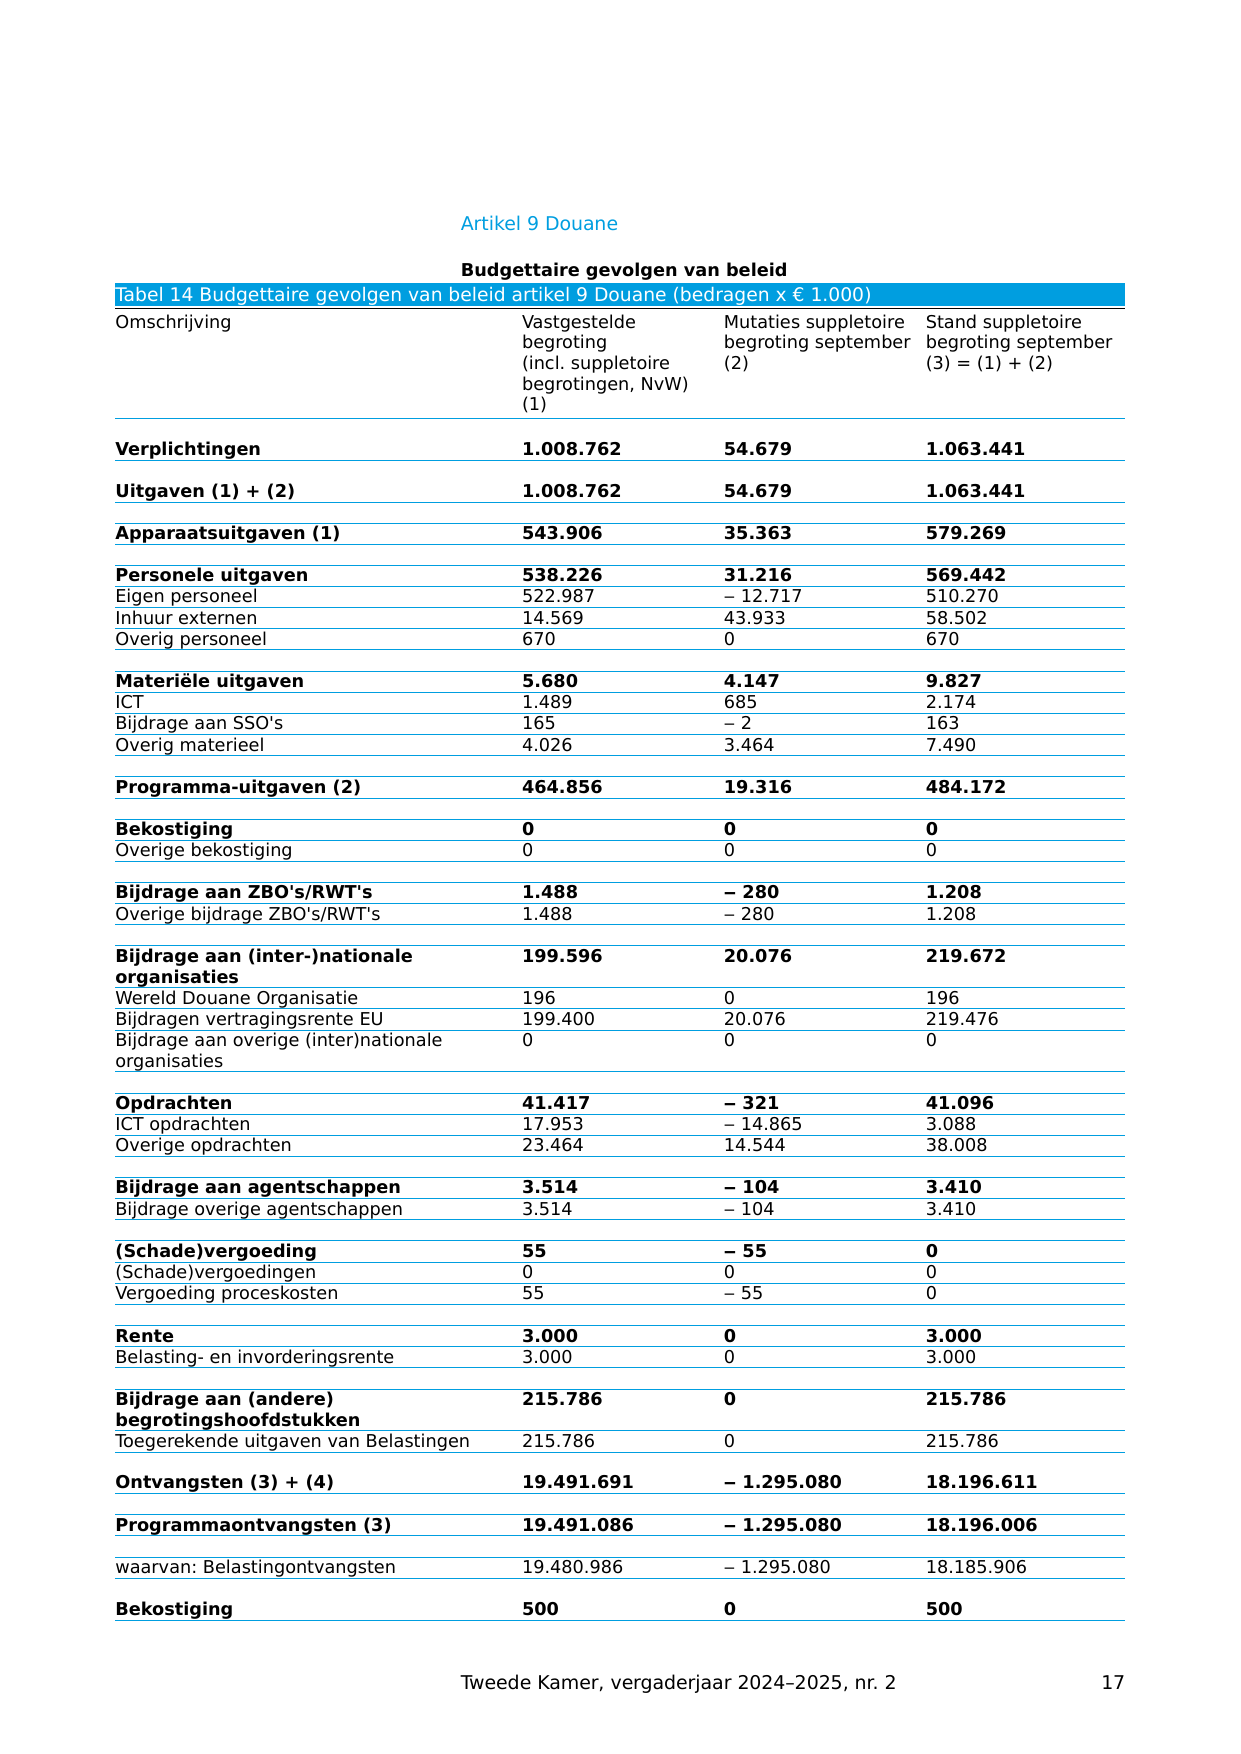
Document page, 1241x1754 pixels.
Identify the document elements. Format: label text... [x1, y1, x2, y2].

table_cell 165 [519, 714, 721, 734]
table_cell [115, 503, 519, 522]
table_cell 0 [923, 1241, 1125, 1262]
table_cell Bijdrage aan ZBO's/RWT's [115, 883, 519, 903]
table_cell Belasting- en invorderingsrente [115, 1347, 519, 1367]
table_cell [923, 1494, 1125, 1514]
table_cell [721, 461, 923, 481]
table_cell 215.786 [923, 1431, 1125, 1451]
table_cell 1.063.441 [923, 439, 1125, 459]
table_cell 543.906 [519, 524, 721, 544]
table_cell 19.480.986 [519, 1558, 721, 1578]
table_cell ‒ 14.865 [721, 1115, 923, 1135]
table_cell ‒ 321 [721, 1094, 923, 1113]
table_cell Bijdragen vertragingsrente EU [115, 1009, 519, 1029]
table_cell Overig materieel [115, 735, 519, 755]
table_cell waarvan: Belastingontvangsten [115, 1558, 519, 1578]
table_cell 0 [923, 1263, 1125, 1283]
table_cell [115, 1579, 519, 1599]
table_cell 484.172 [923, 777, 1125, 797]
table_cell 3.000 [519, 1326, 721, 1346]
table_cell ‒ 55 [721, 1284, 923, 1304]
table_cell 20.076 [721, 1009, 923, 1029]
table_cell (Schade)vergoeding [115, 1241, 519, 1262]
title Artikel 9 Douane [461, 213, 1125, 235]
table_cell 19.316 [721, 777, 923, 797]
table_cell [519, 1453, 721, 1472]
table_cell Bijdrage aan (inter-)nationale organisaties [115, 946, 519, 987]
table_cell Stand suppletoire begroting september (3) = (1) + (2) [923, 309, 1125, 418]
table_cell 0 [721, 1031, 923, 1071]
table_cell 1.063.441 [923, 481, 1125, 501]
table_cell 215.786 [519, 1431, 721, 1451]
table_cell Bekostiging [115, 820, 519, 840]
table_cell Bijdrage aan agentschappen [115, 1178, 519, 1198]
table_cell 9.827 [923, 672, 1125, 692]
table_cell Bekostiging [115, 1599, 519, 1619]
table_cell 5.680 [519, 672, 721, 692]
table_cell 41.096 [923, 1094, 1125, 1113]
table_cell 0 [721, 1599, 923, 1619]
table_cell Eigen personeel [115, 587, 519, 607]
table_cell [923, 1157, 1125, 1177]
table_cell 55 [519, 1241, 721, 1262]
table_cell ‒ 1.295.080 [721, 1515, 923, 1535]
table_cell [721, 756, 923, 776]
table_cell 0 [721, 1431, 923, 1451]
table_cell [115, 1220, 519, 1240]
table_cell 522.987 [519, 587, 721, 607]
table_cell Ontvangsten (3) + (4) [115, 1473, 519, 1493]
table_cell 19.491.086 [519, 1515, 721, 1535]
table_cell 14.544 [721, 1136, 923, 1156]
table_cell 1.488 [519, 883, 721, 903]
table_cell 55 [519, 1284, 721, 1304]
table_cell [115, 1368, 519, 1388]
table_cell 58.502 [923, 608, 1125, 628]
table_cell 3.000 [923, 1326, 1125, 1346]
table_cell 20.076 [721, 946, 923, 987]
table_cell [923, 1579, 1125, 1599]
table_cell ‒ 1.295.080 [721, 1473, 923, 1493]
table_cell 670 [923, 629, 1125, 649]
table_cell Wereld Douane Organisatie [115, 988, 519, 1008]
table_cell 43.933 [721, 608, 923, 628]
table_cell 685 [721, 693, 923, 713]
table_cell Materiële uitgaven [115, 672, 519, 692]
table_cell 0 [923, 1031, 1125, 1071]
table_cell 219.672 [923, 946, 1125, 987]
table_cell 41.417 [519, 1094, 721, 1113]
table_cell [519, 461, 721, 481]
table_cell 0 [721, 820, 923, 840]
table_cell 4.026 [519, 735, 721, 755]
table_cell [115, 756, 519, 776]
table_cell [519, 650, 721, 671]
table_cell Mutaties suppletoire begroting september (2) [721, 309, 923, 418]
table_cell 670 [519, 629, 721, 649]
table_cell Opdrachten [115, 1094, 519, 1113]
table_cell 3.088 [923, 1115, 1125, 1135]
table_cell 0 [519, 1031, 721, 1071]
table_cell [721, 862, 923, 882]
table_cell [721, 925, 923, 945]
table_cell [519, 1368, 721, 1388]
table_cell 0 [721, 1390, 923, 1430]
table_cell 0 [923, 841, 1125, 861]
table_cell [721, 545, 923, 565]
table_cell 1.208 [923, 904, 1125, 924]
table_cell [115, 1453, 519, 1472]
table_cell Vastgestelde begroting (incl. suppletoire begrotingen, NvW) (1) [519, 309, 721, 418]
table_cell 0 [721, 1347, 923, 1367]
table_cell 0 [519, 1263, 721, 1283]
table_cell [115, 799, 519, 818]
table_cell 0 [923, 1284, 1125, 1304]
table_cell 199.596 [519, 946, 721, 987]
table_cell Bijdrage aan (andere) begrotingshoofdstukken [115, 1390, 519, 1430]
table_cell 500 [923, 1599, 1125, 1619]
table_cell Toegerekende uitgaven van Belastingen [115, 1431, 519, 1451]
table_cell Overige bijdrage ZBO's/RWT's [115, 904, 519, 924]
table_cell Bijdrage aan SSO's [115, 714, 519, 734]
table_cell 19.491.691 [519, 1473, 721, 1493]
table_cell 215.786 [923, 1390, 1125, 1430]
table_cell [721, 650, 923, 671]
table_cell Overige bekostiging [115, 841, 519, 861]
table_cell Programma-uitgaven (2) [115, 777, 519, 797]
table_cell [923, 1368, 1125, 1388]
table_cell 54.679 [721, 481, 923, 501]
table_cell [519, 1536, 721, 1557]
table_cell [721, 1494, 923, 1514]
table_cell ‒ 280 [721, 904, 923, 924]
table_cell [519, 419, 721, 439]
table_cell 0 [721, 988, 923, 1008]
table_cell ‒ 104 [721, 1178, 923, 1198]
table_cell 199.400 [519, 1009, 721, 1029]
table_cell [519, 1072, 721, 1092]
table_cell [923, 799, 1125, 818]
table_cell [519, 1157, 721, 1177]
table_cell [519, 1494, 721, 1514]
table_cell [115, 1536, 519, 1557]
table_cell 7.490 [923, 735, 1125, 755]
table_cell 510.270 [923, 587, 1125, 607]
table_cell 569.442 [923, 566, 1125, 586]
table_cell ‒ 1.295.080 [721, 1558, 923, 1578]
table_cell 0 [923, 820, 1125, 840]
table_cell [519, 862, 721, 882]
table_cell Programmaontvangsten (3) [115, 1515, 519, 1535]
table_cell [115, 1157, 519, 1177]
table_cell Rente [115, 1326, 519, 1346]
table_cell [721, 503, 923, 522]
table_cell [519, 925, 721, 945]
table_cell [923, 1072, 1125, 1092]
table_cell 31.216 [721, 566, 923, 586]
table_cell 18.185.906 [923, 1558, 1125, 1578]
table_cell [519, 503, 721, 522]
table_cell 1.208 [923, 883, 1125, 903]
table_cell [721, 1368, 923, 1388]
table_cell 500 [519, 1599, 721, 1619]
table_cell ‒ 280 [721, 883, 923, 903]
table_cell [721, 1157, 923, 1177]
table_cell [923, 545, 1125, 565]
table_cell 215.786 [519, 1390, 721, 1430]
table_cell [519, 1305, 721, 1325]
table_cell [519, 1579, 721, 1599]
table_cell [923, 461, 1125, 481]
table_cell 0 [721, 1263, 923, 1283]
table_cell 464.856 [519, 777, 721, 797]
table_cell [519, 1220, 721, 1240]
text Budgettaire gevolgen van beleid [461, 258, 1125, 281]
table_cell 0 [721, 841, 923, 861]
table_cell 4.147 [721, 672, 923, 692]
table_cell ‒ 104 [721, 1199, 923, 1219]
table_cell 3.410 [923, 1178, 1125, 1198]
table_cell [721, 1536, 923, 1557]
table_cell 54.679 [721, 439, 923, 459]
table_cell ‒ 55 [721, 1241, 923, 1262]
table_cell 1.008.762 [519, 481, 721, 501]
table_cell [519, 756, 721, 776]
table_cell [923, 1453, 1125, 1472]
table_cell 18.196.006 [923, 1515, 1125, 1535]
table_cell 3.514 [519, 1199, 721, 1219]
table_cell [115, 862, 519, 882]
table_cell 163 [923, 714, 1125, 734]
table_cell [115, 925, 519, 945]
table_cell 3.514 [519, 1178, 721, 1198]
table_cell Bijdrage overige agentschappen [115, 1199, 519, 1219]
table_cell 196 [519, 988, 721, 1008]
table_cell (Schade)vergoedingen [115, 1263, 519, 1283]
table_cell ‒ 12.717 [721, 587, 923, 607]
table_cell 196 [923, 988, 1125, 1008]
table_cell ‒ 2 [721, 714, 923, 734]
table_cell ICT [115, 693, 519, 713]
table_cell Overig personeel [115, 629, 519, 649]
table_cell Personele uitgaven [115, 566, 519, 586]
table_cell [923, 1305, 1125, 1325]
table_cell [115, 461, 519, 481]
table_cell [721, 1072, 923, 1092]
table_cell 1.488 [519, 904, 721, 924]
table_cell Bijdrage aan overige (inter)nationale organisaties [115, 1031, 519, 1071]
table_cell 2.174 [923, 693, 1125, 713]
table_cell [721, 419, 923, 439]
table_cell [519, 799, 721, 818]
table_cell 1.008.762 [519, 439, 721, 459]
table_cell [115, 1305, 519, 1325]
table_cell 23.464 [519, 1136, 721, 1156]
table_cell 18.196.611 [923, 1473, 1125, 1493]
table_cell [721, 1305, 923, 1325]
table_cell Vergoeding proceskosten [115, 1284, 519, 1304]
table_cell [115, 545, 519, 565]
table_cell [923, 419, 1125, 439]
table_cell 0 [519, 841, 721, 861]
table_cell [115, 1072, 519, 1092]
table_cell [115, 419, 519, 439]
table_cell 579.269 [923, 524, 1125, 544]
table_cell Verplichtingen [115, 439, 519, 459]
table_cell 14.569 [519, 608, 721, 628]
table_cell 219.476 [923, 1009, 1125, 1029]
table_cell 35.363 [721, 524, 923, 544]
table_cell [923, 1536, 1125, 1557]
table_cell 538.226 [519, 566, 721, 586]
table_cell 17.953 [519, 1115, 721, 1135]
table_cell Uitgaven (1) + (2) [115, 481, 519, 501]
table_cell Omschrijving [115, 309, 519, 418]
table_cell [923, 1220, 1125, 1240]
table_cell [115, 650, 519, 671]
table_cell 0 [519, 820, 721, 840]
table_cell ICT opdrachten [115, 1115, 519, 1135]
table_cell [923, 756, 1125, 776]
table_cell [519, 545, 721, 565]
table_cell [115, 1494, 519, 1514]
table_cell [721, 799, 923, 818]
table_cell 3.000 [519, 1347, 721, 1367]
table_cell [923, 925, 1125, 945]
table_cell Apparaatsuitgaven (1) [115, 524, 519, 544]
table_cell 38.008 [923, 1136, 1125, 1156]
table_cell [923, 650, 1125, 671]
table_cell 3.464 [721, 735, 923, 755]
table_cell Inhuur externen [115, 608, 519, 628]
table_cell 0 [721, 1326, 923, 1346]
table_cell [721, 1579, 923, 1599]
table_cell [721, 1453, 923, 1472]
table_cell 3.410 [923, 1199, 1125, 1219]
table_cell [721, 1220, 923, 1240]
table_cell 3.000 [923, 1347, 1125, 1367]
table_cell 1.489 [519, 693, 721, 713]
table_cell Overige opdrachten [115, 1136, 519, 1156]
table_cell 0 [721, 629, 923, 649]
table_cell [923, 862, 1125, 882]
table_cell [923, 503, 1125, 522]
